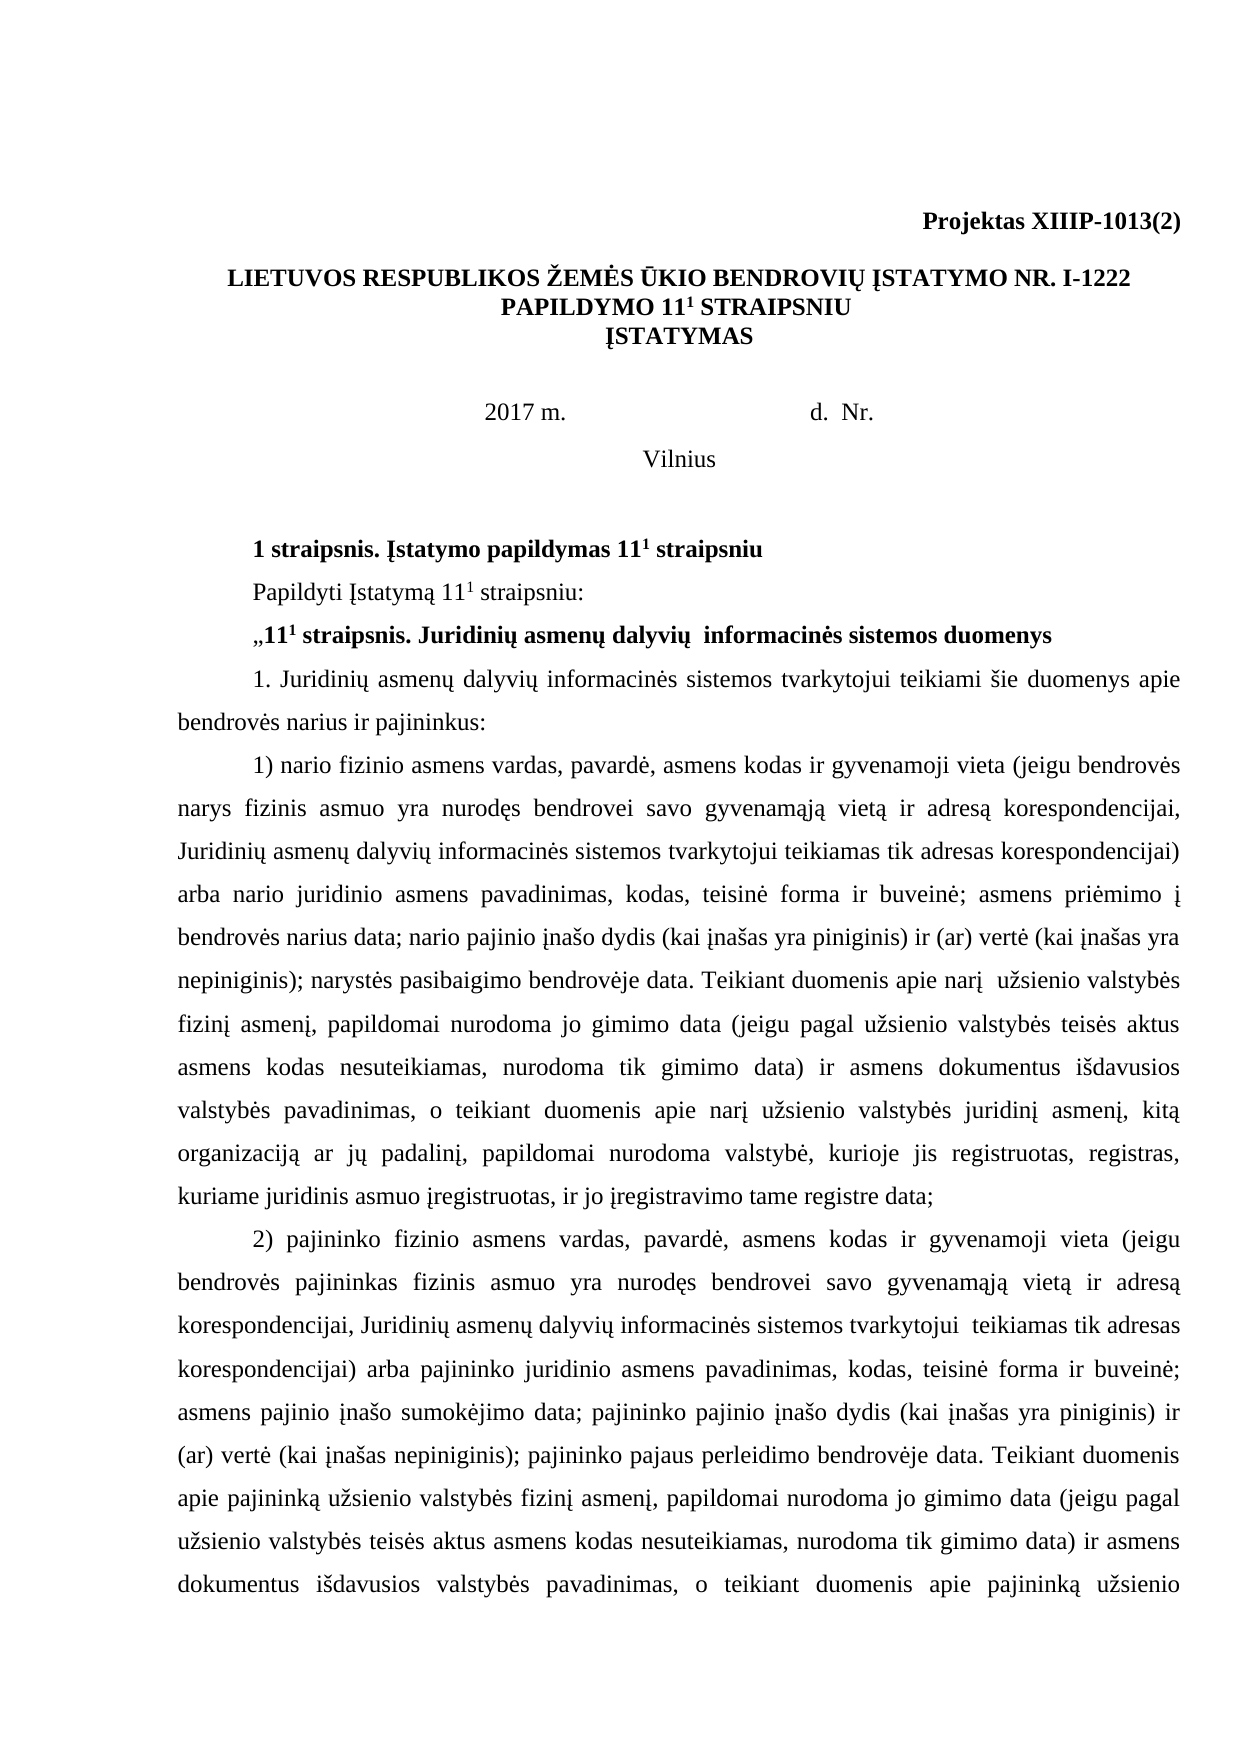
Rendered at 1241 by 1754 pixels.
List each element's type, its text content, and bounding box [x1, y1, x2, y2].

text Vilnius [177, 444, 1181, 473]
text 1 straipsnis. Įstatymo papildymas 111 straipsniu [177, 534, 1181, 563]
text 1. Juridinių asmenų dalyvių informacinės sistemos tvarkytojui teikiami šie duomenys apie bendrovės narius ir pajininkus: [177, 664, 1181, 736]
text 1) nario fizinio asmens vardas, pavardė, asmens kodas ir gyvenamoji vieta (jeigu bendrovės narys fizinis asmuo yra nurodęs bendrovei savo gyvenamąją vietą ir adresą korespondencijai, Juridinių asmenų dalyvių informacinės sistemos tvarkytojui teikiamas tik adresas korespondencijai) arba nario juridinio asmens pavadinimas, kodas, teisinė forma ir buveinė; asmens priėmimo į bendrovės narius data; nario pajinio įnašo dydis (kai įnašas yra piniginis) ir (ar) vertė (kai įnašas yra nepiniginis); narystės pasibaigimo bendrovėje data. Teikiant duomenis apie narį užsienio valstybės fizinį asmenį, papildomai nurodoma jo gimimo data (jeigu pagal užsienio valstybės teisės aktus asmens kodas nesuteikiamas, nurodoma tik gimimo data) ir asmens dokumentus išdavusios valstybės pavadinimas, o teikiant duomenis apie narį užsienio valstybės juridinį asmenį, kitą organizaciją ar jų padalinį, papildomai nurodoma valstybė, kurioje jis registruotas, registras, kuriame juridinis asmuo įregistruotas, ir jo įregistravimo tame registre data; [177, 750, 1181, 1210]
text Projektas XIIIP-1013(2) [852, 206, 1181, 235]
text 2) pajininko fizinio asmens vardas, pavardė, asmens kodas ir gyvenamoji vieta (jeigu bendrovės pajininkas fizinis asmuo yra nurodęs bendrovei savo gyvenamąją vietą ir adresą korespondencijai, Juridinių asmenų dalyvių informacinės sistemos tvarkytojui teikiamas tik adresas korespondencijai) arba pajininko juridinio asmens pavadinimas, kodas, teisinė forma ir buveinė; asmens pajinio įnašo sumokėjimo data; pajininko pajinio įnašo dydis (kai įnašas yra piniginis) ir (ar) vertė (kai įnašas nepiniginis); pajininko pajaus perleidimo bendrovėje data. Teikiant duomenis apie pajininką užsienio valstybės fizinį asmenį, papildomai nurodoma jo gimimo data (jeigu pagal užsienio valstybės teisės aktus asmens kodas nesuteikiamas, nurodoma tik gimimo data) ir asmens dokumentus išdavusios valstybės pavadinimas, o teikiant duomenis apie pajininką užsienio [177, 1224, 1181, 1598]
text LIETUVOS RESPUBLIKOS ŽEMĖS ŪKIO BENDROVIŲ ĮSTATYMO NR. I-1222 PAPILDYMO 111 STRAIPSNIU [177, 263, 1181, 321]
text ĮSTATYMAS [177, 321, 1181, 350]
text Papildyti Įstatymą 111 straipsniu: [177, 577, 1181, 606]
text 2017 m. d. Nr. [177, 397, 1181, 426]
text „111 straipsnis. Juridinių asmenų dalyvių informacinės sistemos duomenys [177, 621, 1181, 649]
